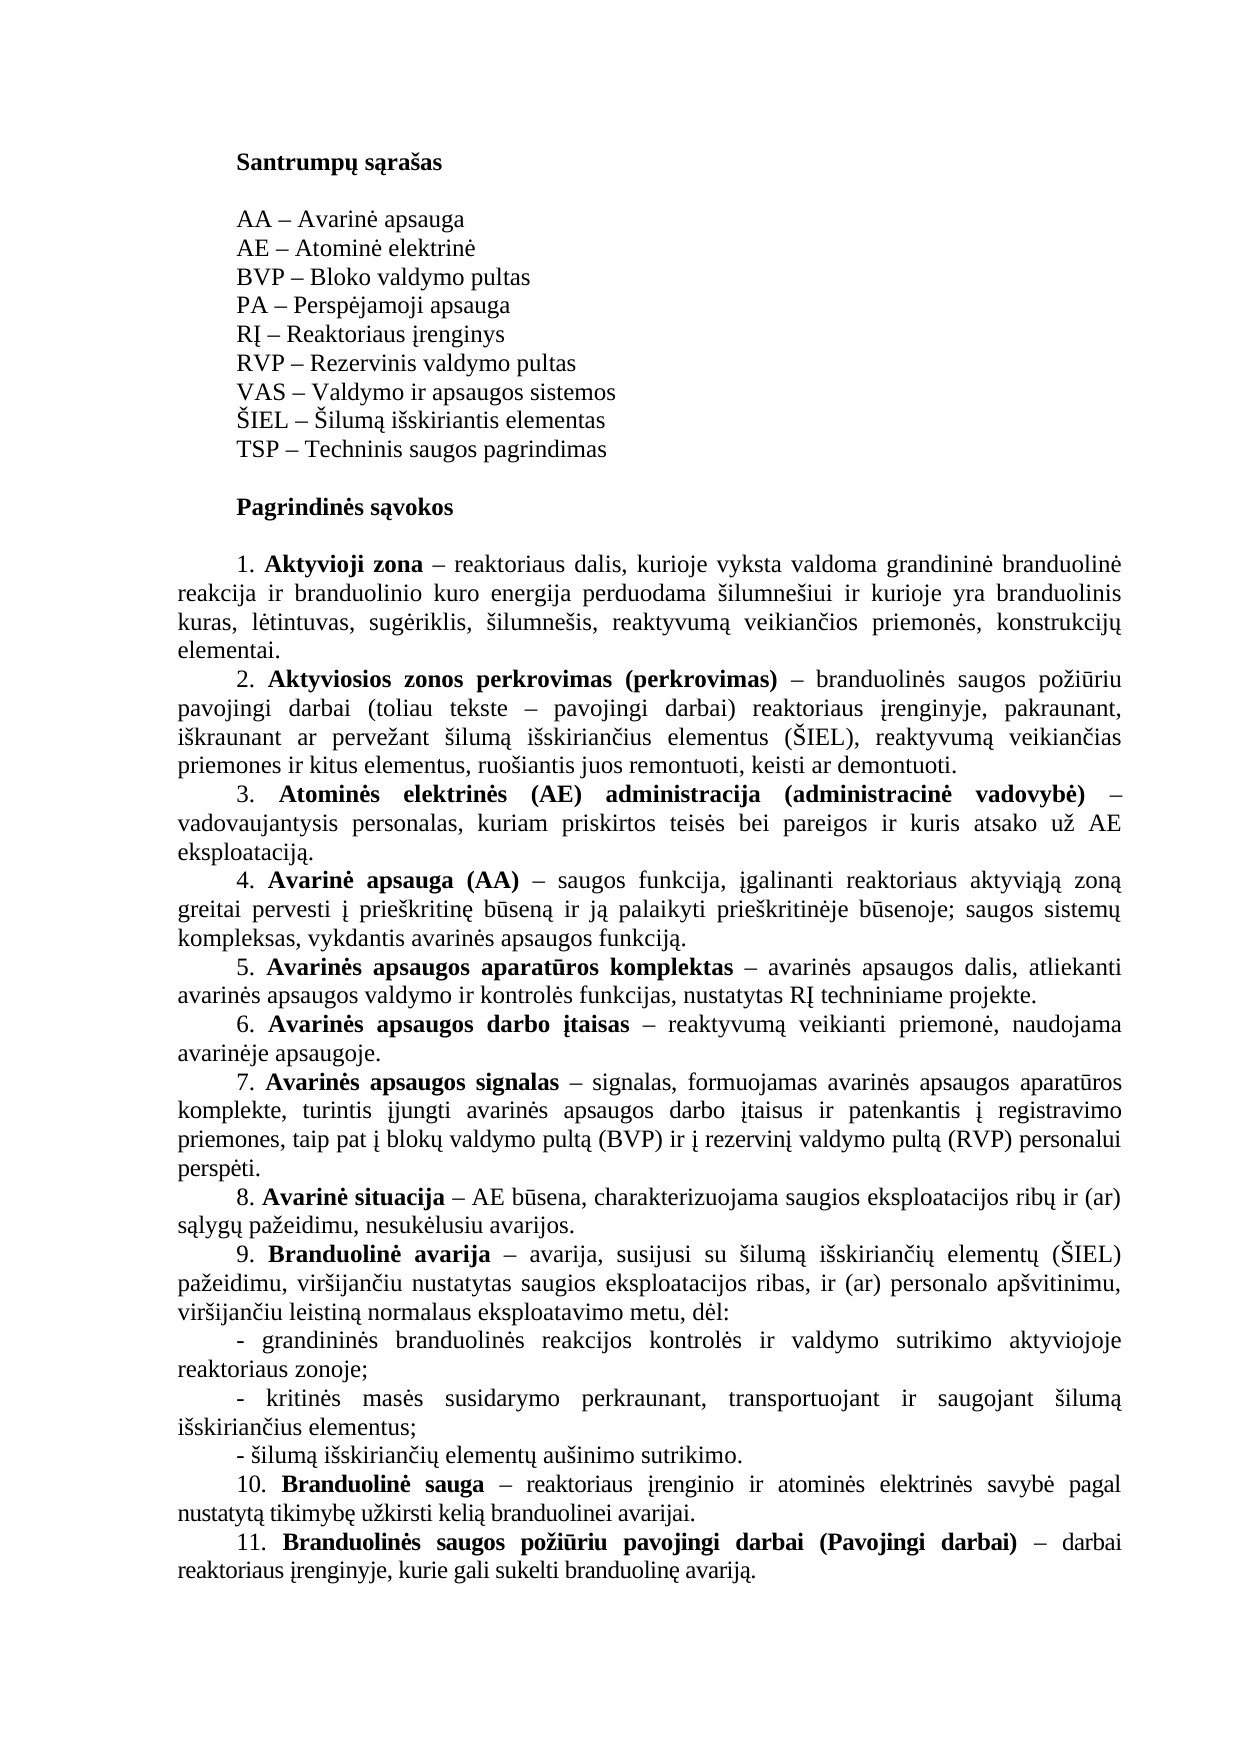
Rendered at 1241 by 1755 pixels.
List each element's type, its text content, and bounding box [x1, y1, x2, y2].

text 2. Aktyviosios zonos perkrovimas (perkrovimas) – branduolinės saugos požiūriu pavojingi darbai (toliau tekste – pavojingi darbai) reaktoriaus įrenginyje, pakraunant, iškraunant ar pervežant šilumą išskiriančius elementus (ŠIEL), reaktyvumą veikiančias priemones ir kitus elementus, ruošiantis juos remontuoti, keisti ar demontuoti. [177, 664, 1122, 779]
text Santrumpų sąrašas [177, 147, 1122, 176]
text 4. Avarinė apsauga (AA) – saugos funkcija, įgalinanti reaktoriaus aktyviąją zoną greitai pervesti į prieškritinę būseną ir ją palaikyti prieškritinėje būsenoje; saugos sistemų kompleksas, vykdantis avarinės apsaugos funkciją. [177, 866, 1122, 952]
text 1. Aktyvioji zona – reaktoriaus dalis, kurioje vyksta valdoma grandininė branduolinė reakcija ir branduolinio kuro energija perduodama šilumnešiui ir kurioje yra branduolinis kuras, lėtintuvas, sugėriklis, šilumnešis, reaktyvumą veikiančios priemonės, konstrukcijų elementai. [177, 549, 1122, 664]
text AA – Avarinė apsauga [177, 204, 1122, 233]
text 3. Atominės elektrinės (AE) administracija (administracinė vadovybė) – vadovaujantysis personalas, kuriam priskirtos teisės bei pareigos ir kuris atsako už AE eksploataciją. [177, 779, 1122, 866]
text RVP – Rezervinis valdymo pultas [177, 348, 1122, 377]
text BVP – Bloko valdymo pultas [177, 262, 1122, 291]
text ŠIEL – Šilumą išskiriantis elementas [177, 406, 1122, 434]
text - šilumą išskiriančių elementų aušinimo sutrikimo. [177, 1441, 1122, 1469]
text PA – Perspėjamoji apsauga [177, 291, 1122, 319]
text 6. Avarinės apsaugos darbo įtaisas – reaktyvumą veikianti priemonė, naudojama avarinėje apsaugoje. [177, 1009, 1122, 1067]
text VAS – Valdymo ir apsaugos sistemos [177, 377, 1122, 406]
text 5. Avarinės apsaugos aparatūros komplektas – avarinės apsaugos dalis, atliekanti avarinės apsaugos valdymo ir kontrolės funkcijas, nustatytas RĮ techniniame projekte. [177, 952, 1122, 1009]
text TSP – Techninis saugos pagrindimas [177, 434, 1122, 463]
text 9. Branduolinė avarija – avarija, susijusi su šilumą išskiriančių elementų (ŠIEL) pažeidimu, viršijančiu nustatytas saugios eksploatacijos ribas, ir (ar) personalo apšvitinimu, viršijančiu leistiną normalaus eksploatavimo metu, dėl: [177, 1239, 1122, 1326]
text 7. Avarinės apsaugos signalas – signalas, formuojamas avarinės apsaugos aparatūros komplekte, turintis įjungti avarinės apsaugos darbo įtaisus ir patenkantis į registravimo priemones, taip pat į blokų valdymo pultą (BVP) ir į rezervinį valdymo pultą (RVP) personalui perspėti. [177, 1067, 1122, 1182]
text 8. Avarinė situacija – AE būsena, charakterizuojama saugios eksploatacijos ribų ir (ar) sąlygų pažeidimu, nesukėlusiu avarijos. [177, 1182, 1122, 1239]
text - kritinės masės susidarymo perkraunant, transportuojant ir saugojant šilumą išskiriančius elementus; [177, 1383, 1122, 1441]
text 11. Branduolinės saugos požiūriu pavojingi darbai (Pavojingi darbai) – darbai reaktoriaus įrenginyje, kurie gali sukelti branduolinę avariją. [177, 1527, 1122, 1584]
text - grandininės branduolinės reakcijos kontrolės ir valdymo sutrikimo aktyviojoje reaktoriaus zonoje; [177, 1326, 1122, 1383]
text Pagrindinės sąvokos [177, 492, 1122, 521]
text 10. Branduolinė sauga – reaktoriaus įrenginio ir atominės elektrinės savybė pagal nustatytą tikimybę užkirsti kelią branduolinei avarijai. [177, 1469, 1122, 1527]
text AE – Atominė elektrinė [177, 233, 1122, 262]
text RĮ – Reaktoriaus įrenginys [177, 319, 1122, 348]
